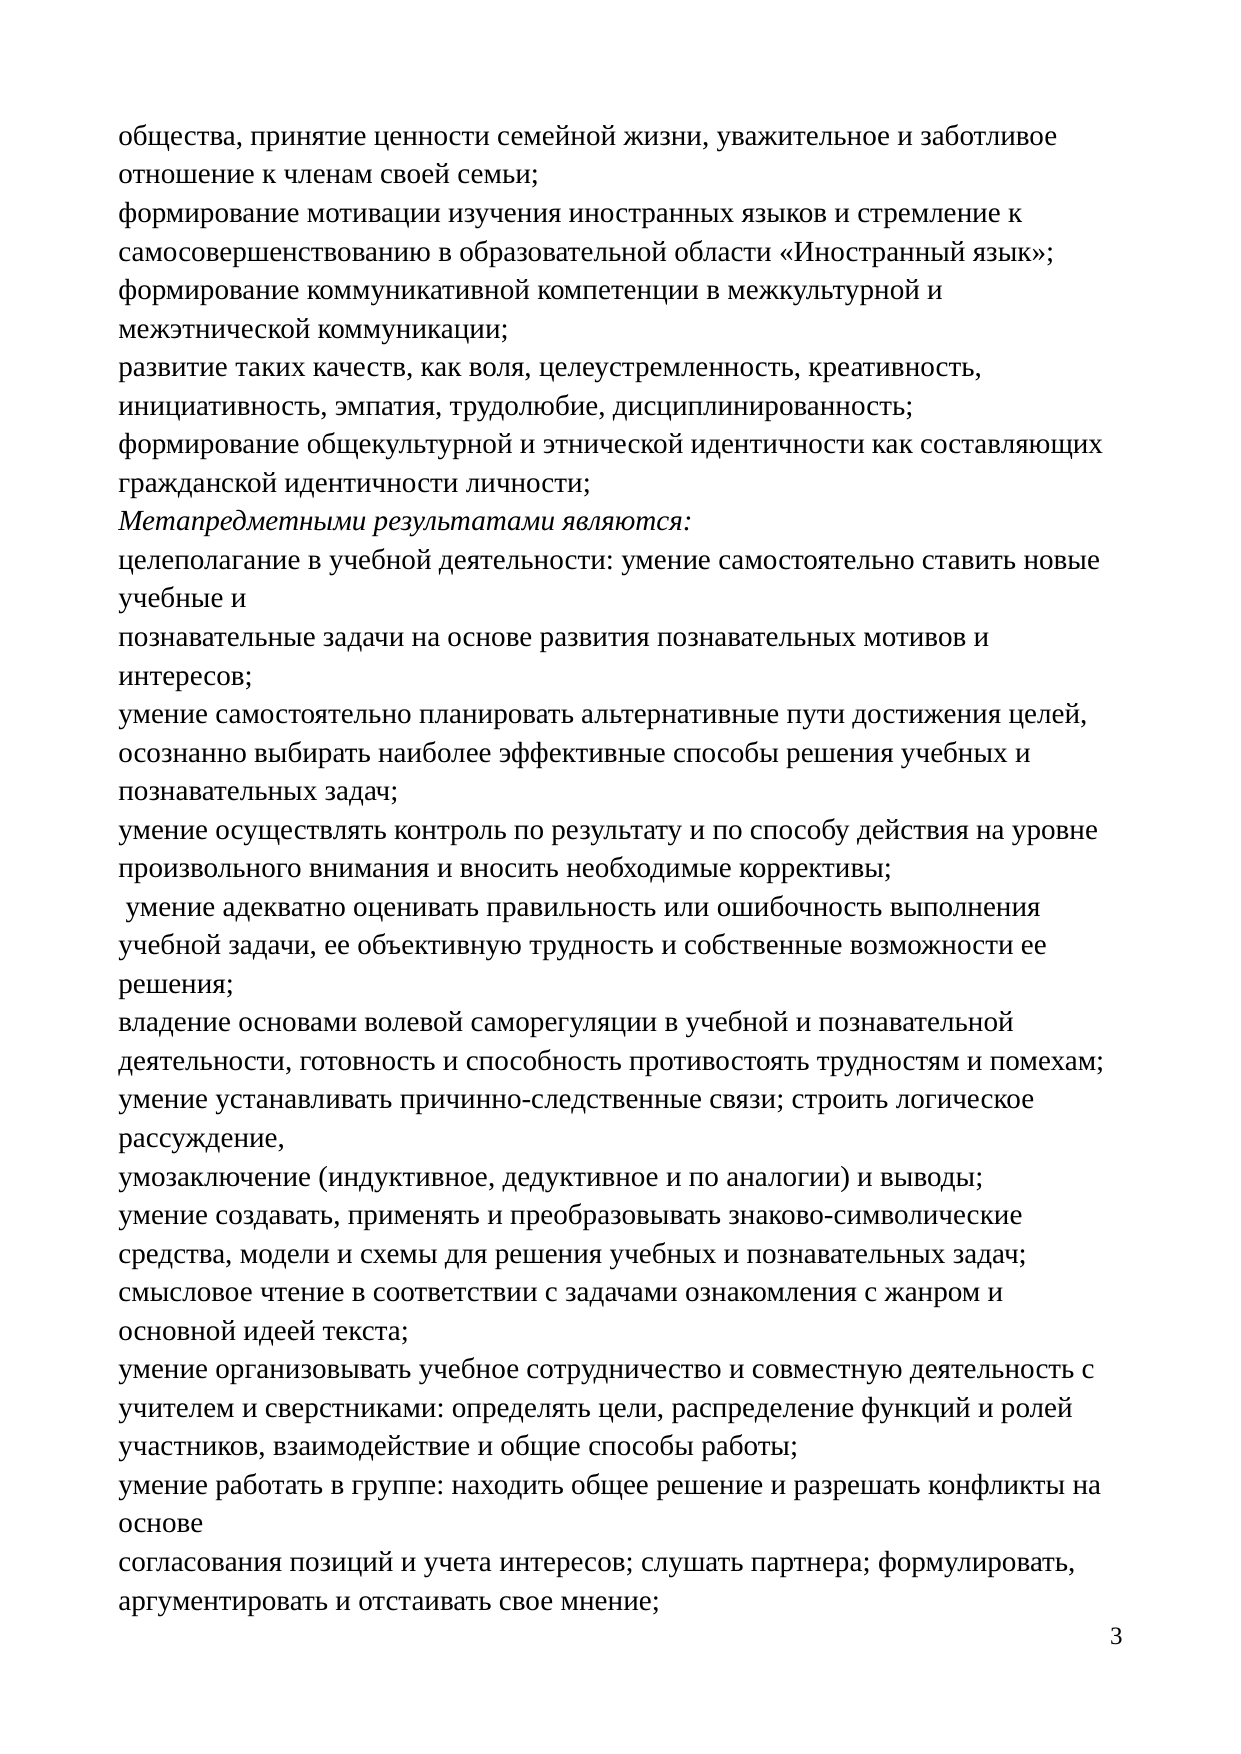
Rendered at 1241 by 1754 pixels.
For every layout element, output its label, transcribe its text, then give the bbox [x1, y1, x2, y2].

text согласования позиций и учета интересов; слушать партнера; формулировать, аргументировать и отстаивать свое мнение; [118, 1544, 1122, 1616]
text умение создавать, применять и преобразовывать знаково-символические средства, модели и схемы для решения учебных и познавательных задач; [118, 1197, 1122, 1269]
text формирование общекультурной и этнической идентичности как составляющих гражданской идентичности личности; [118, 426, 1122, 498]
text умение устанавливать причинно-следственные связи; строить логическое рассуждение, [118, 1082, 1122, 1154]
text умение адекватно оценивать правильность или ошибочность выполнения учебной задачи, ее объективную трудность и собственные возможности ее решения; [118, 889, 1122, 999]
text умение самостоятельно планировать альтернативные пути достижения целей, осознанно выбирать наиболее эффективные способы решения учебных и познавательных задач; [118, 696, 1122, 807]
text смысловое чтение в соответствии с задачами ознакомления с жанром и основной идеей текста; [118, 1274, 1122, 1346]
text владение основами волевой саморегуляции в учебной и познавательной деятельности, готовность и способность противостоять трудностям и помехам; [118, 1004, 1122, 1077]
text Метапредметными результатами являются: [118, 503, 1122, 537]
text умозаключение (индуктивное, дедуктивное и по аналогии) и выводы; [118, 1159, 1122, 1192]
text общества, принятие ценности семейной жизни, уважительное и заботливое отношение к членам своей семьи; [118, 118, 1122, 190]
text формирование коммуникативной компетенции в межкультурной и межэтнической коммуникации; [118, 272, 1122, 344]
text умение осуществлять контроль по результату и по способу действия на уровне произвольного внимания и вносить необходимые коррективы; [118, 812, 1122, 884]
text умение работать в группе: находить общее решение и разрешать конфликты на основе [118, 1467, 1122, 1539]
text формирование мотивации изучения иностранных языков и стремление к самосовершенствованию в образовательной области «Иностранный язык»; [118, 195, 1122, 267]
text развитие таких качеств, как воля, целеустремленность, креативность, инициативность, эмпатия, трудолюбие, дисциплинированность; [118, 349, 1122, 421]
text познавательные задачи на основе развития познавательных мотивов и интересов; [118, 619, 1122, 691]
text умение организовывать учебное сотрудничество и совместную деятельность с учителем и сверстниками: определять цели, распределение функций и ролей участников, взаимодействие и общие способы работы; [118, 1351, 1122, 1462]
text целеполагание в учебной деятельности: умение самостоятельно ставить новые учебные и [118, 542, 1122, 614]
